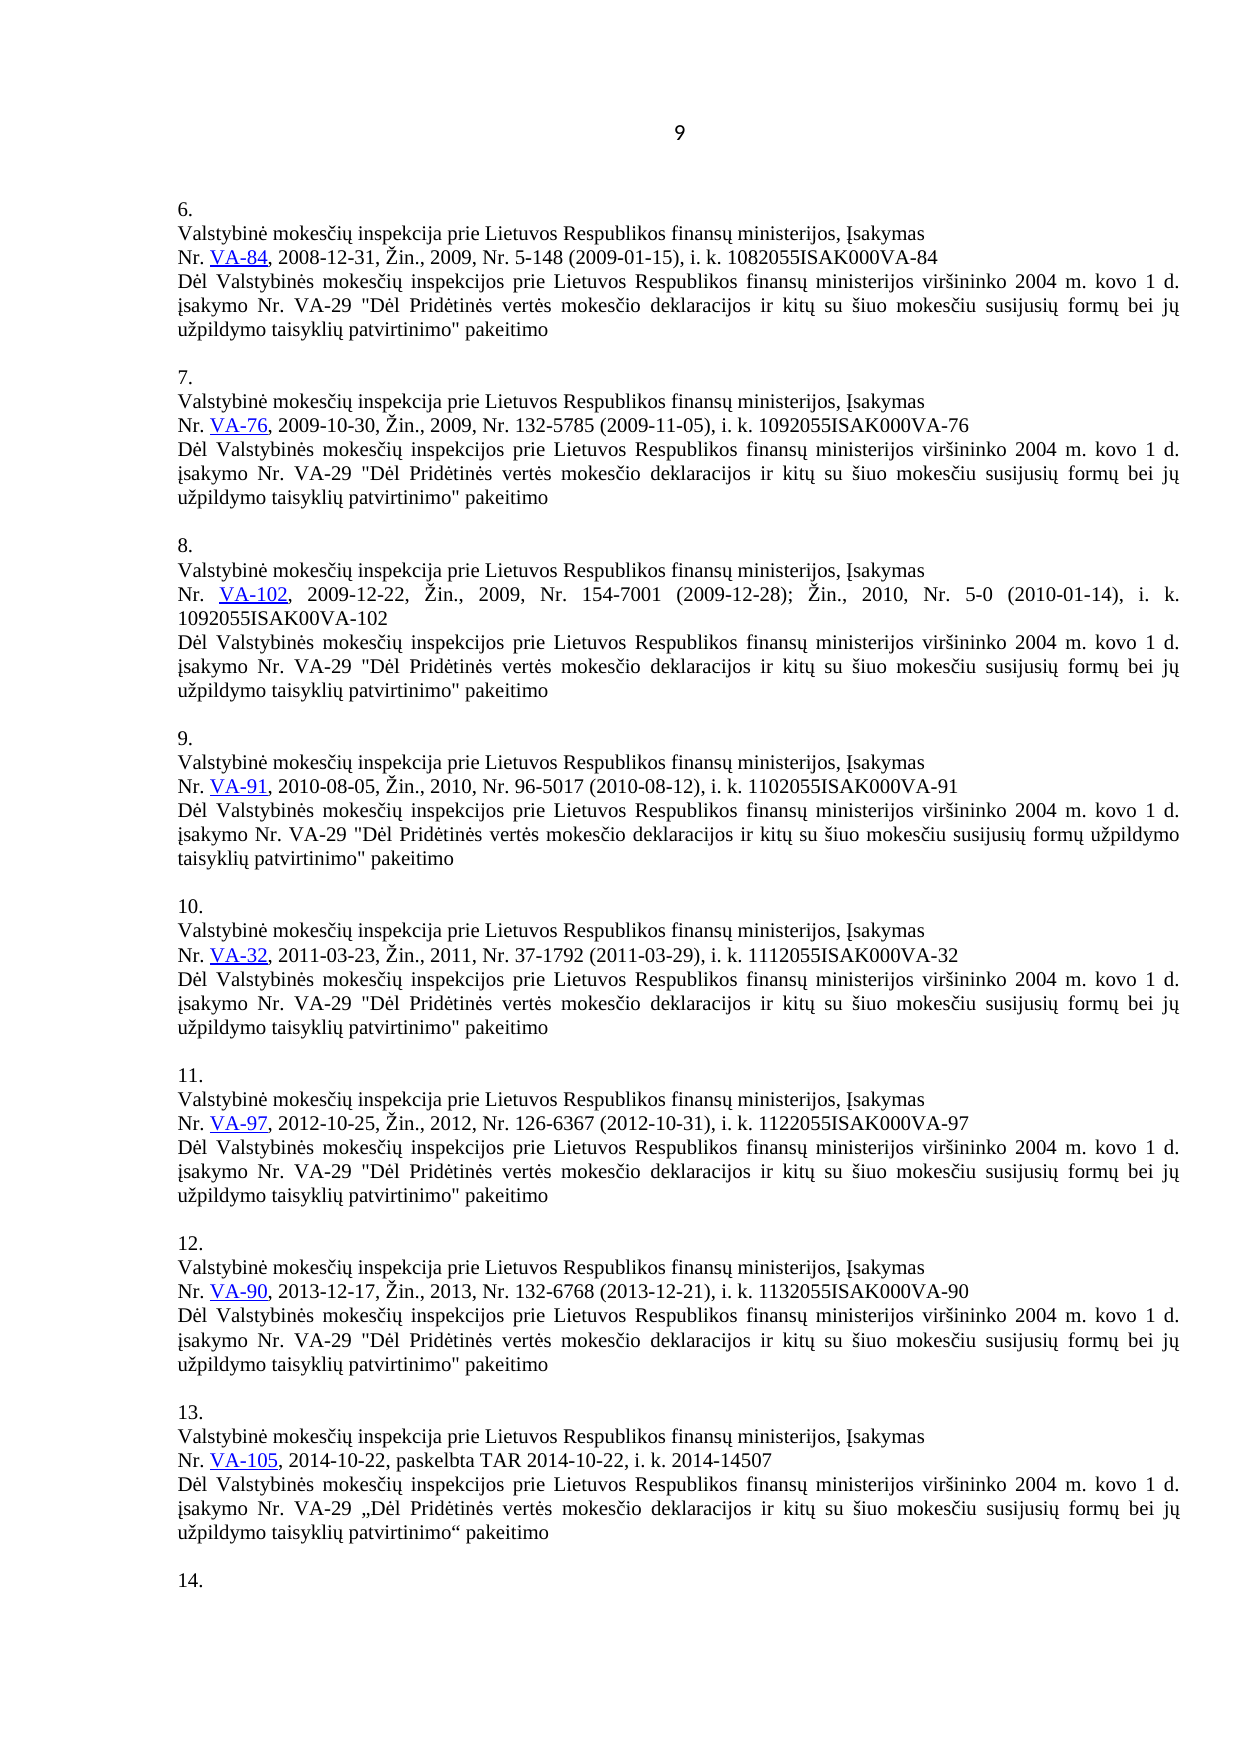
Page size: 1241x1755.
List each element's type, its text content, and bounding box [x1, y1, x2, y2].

text 13. [177, 1400, 1181, 1424]
text Valstybinė mokesčių inspekcija prie Lietuvos Respublikos finansų ministerijos, Įsakymas [177, 1255, 1181, 1279]
text 8. [177, 533, 1181, 557]
text Valstybinė mokesčių inspekcija prie Lietuvos Respublikos finansų ministerijos, Įsakymas [177, 557, 1181, 582]
text Nr. VA-90, 2013-12-17, Žin., 2013, Nr. 132-6768 (2013-12-21), i. k. 1132055ISAK000VA-90 [177, 1279, 1181, 1303]
text Dėl Valstybinės mokesčių inspekcijos prie Lietuvos Respublikos finansų ministerijos viršininko 2004 m. kovo 1 d. įsakymo Nr. VA-29 "Dėl Pridėtinės vertės mokesčio deklaracijos ir kitų su šiuo mokesčiu susijusių formų bei jų užpildymo taisyklių patvirtinimo" pakeitimo [177, 967, 1181, 1039]
text 10. [177, 894, 1181, 918]
text 7. [177, 365, 1181, 389]
text Nr. VA-32, 2011-03-23, Žin., 2011, Nr. 37-1792 (2011-03-29), i. k. 1112055ISAK000VA-32 [177, 942, 1181, 967]
text Nr. VA-105, 2014-10-22, paskelbta TAR 2014-10-22, i. k. 2014-14507 [177, 1448, 1181, 1472]
text 9. [177, 726, 1181, 750]
text Valstybinė mokesčių inspekcija prie Lietuvos Respublikos finansų ministerijos, Įsakymas [177, 750, 1181, 774]
text Dėl Valstybinės mokesčių inspekcijos prie Lietuvos Respublikos finansų ministerijos viršininko 2004 m. kovo 1 d. įsakymo Nr. VA-29 „Dėl Pridėtinės vertės mokesčio deklaracijos ir kitų su šiuo mokesčiu susijusių formų bei jų užpildymo taisyklių patvirtinimo“ pakeitimo [177, 1472, 1181, 1544]
text Nr. VA-97, 2012-10-25, Žin., 2012, Nr. 126-6367 (2012-10-31), i. k. 1122055ISAK000VA-97 [177, 1111, 1181, 1135]
text 6. [177, 197, 1181, 221]
text Valstybinė mokesčių inspekcija prie Lietuvos Respublikos finansų ministerijos, Įsakymas [177, 389, 1181, 413]
text Dėl Valstybinės mokesčių inspekcijos prie Lietuvos Respublikos finansų ministerijos viršininko 2004 m. kovo 1 d. įsakymo Nr. VA-29 "Dėl Pridėtinės vertės mokesčio deklaracijos ir kitų su šiuo mokesčiu susijusių formų užpildymo taisyklių patvirtinimo" pakeitimo [177, 798, 1181, 870]
text Valstybinė mokesčių inspekcija prie Lietuvos Respublikos finansų ministerijos, Įsakymas [177, 1087, 1181, 1111]
text 12. [177, 1231, 1181, 1255]
text Nr. VA-102, 2009-12-22, Žin., 2009, Nr. 154-7001 (2009-12-28); Žin., 2010, Nr. 5-0 (2010-01-14), i. k. 1092055ISAK00VA-102 [177, 582, 1181, 630]
text Dėl Valstybinės mokesčių inspekcijos prie Lietuvos Respublikos finansų ministerijos viršininko 2004 m. kovo 1 d. įsakymo Nr. VA-29 "Dėl Pridėtinės vertės mokesčio deklaracijos ir kitų su šiuo mokesčiu susijusių formų bei jų užpildymo taisyklių patvirtinimo" pakeitimo [177, 1135, 1181, 1207]
text 11. [177, 1063, 1181, 1087]
text Valstybinė mokesčių inspekcija prie Lietuvos Respublikos finansų ministerijos, Įsakymas [177, 918, 1181, 942]
text Dėl Valstybinės mokesčių inspekcijos prie Lietuvos Respublikos finansų ministerijos viršininko 2004 m. kovo 1 d. įsakymo Nr. VA-29 "Dėl Pridėtinės vertės mokesčio deklaracijos ir kitų su šiuo mokesčiu susijusių formų bei jų užpildymo taisyklių patvirtinimo" pakeitimo [177, 630, 1181, 702]
text Dėl Valstybinės mokesčių inspekcijos prie Lietuvos Respublikos finansų ministerijos viršininko 2004 m. kovo 1 d. įsakymo Nr. VA-29 "Dėl Pridėtinės vertės mokesčio deklaracijos ir kitų su šiuo mokesčiu susijusių formų bei jų užpildymo taisyklių patvirtinimo" pakeitimo [177, 1303, 1181, 1376]
text Nr. VA-84, 2008-12-31, Žin., 2009, Nr. 5-148 (2009-01-15), i. k. 1082055ISAK000VA-84 [177, 245, 1181, 269]
text Valstybinė mokesčių inspekcija prie Lietuvos Respublikos finansų ministerijos, Įsakymas [177, 1424, 1181, 1448]
text Dėl Valstybinės mokesčių inspekcijos prie Lietuvos Respublikos finansų ministerijos viršininko 2004 m. kovo 1 d. įsakymo Nr. VA-29 "Dėl Pridėtinės vertės mokesčio deklaracijos ir kitų su šiuo mokesčiu susijusių formų bei jų užpildymo taisyklių patvirtinimo" pakeitimo [177, 269, 1181, 341]
text Nr. VA-91, 2010-08-05, Žin., 2010, Nr. 96-5017 (2010-08-12), i. k. 1102055ISAK000VA-91 [177, 774, 1181, 798]
text Nr. VA-76, 2009-10-30, Žin., 2009, Nr. 132-5785 (2009-11-05), i. k. 1092055ISAK000VA-76 [177, 413, 1181, 437]
text 14. [177, 1568, 1181, 1592]
text Valstybinė mokesčių inspekcija prie Lietuvos Respublikos finansų ministerijos, Įsakymas [177, 221, 1181, 245]
text Dėl Valstybinės mokesčių inspekcijos prie Lietuvos Respublikos finansų ministerijos viršininko 2004 m. kovo 1 d. įsakymo Nr. VA-29 "Dėl Pridėtinės vertės mokesčio deklaracijos ir kitų su šiuo mokesčiu susijusių formų bei jų užpildymo taisyklių patvirtinimo" pakeitimo [177, 437, 1181, 509]
